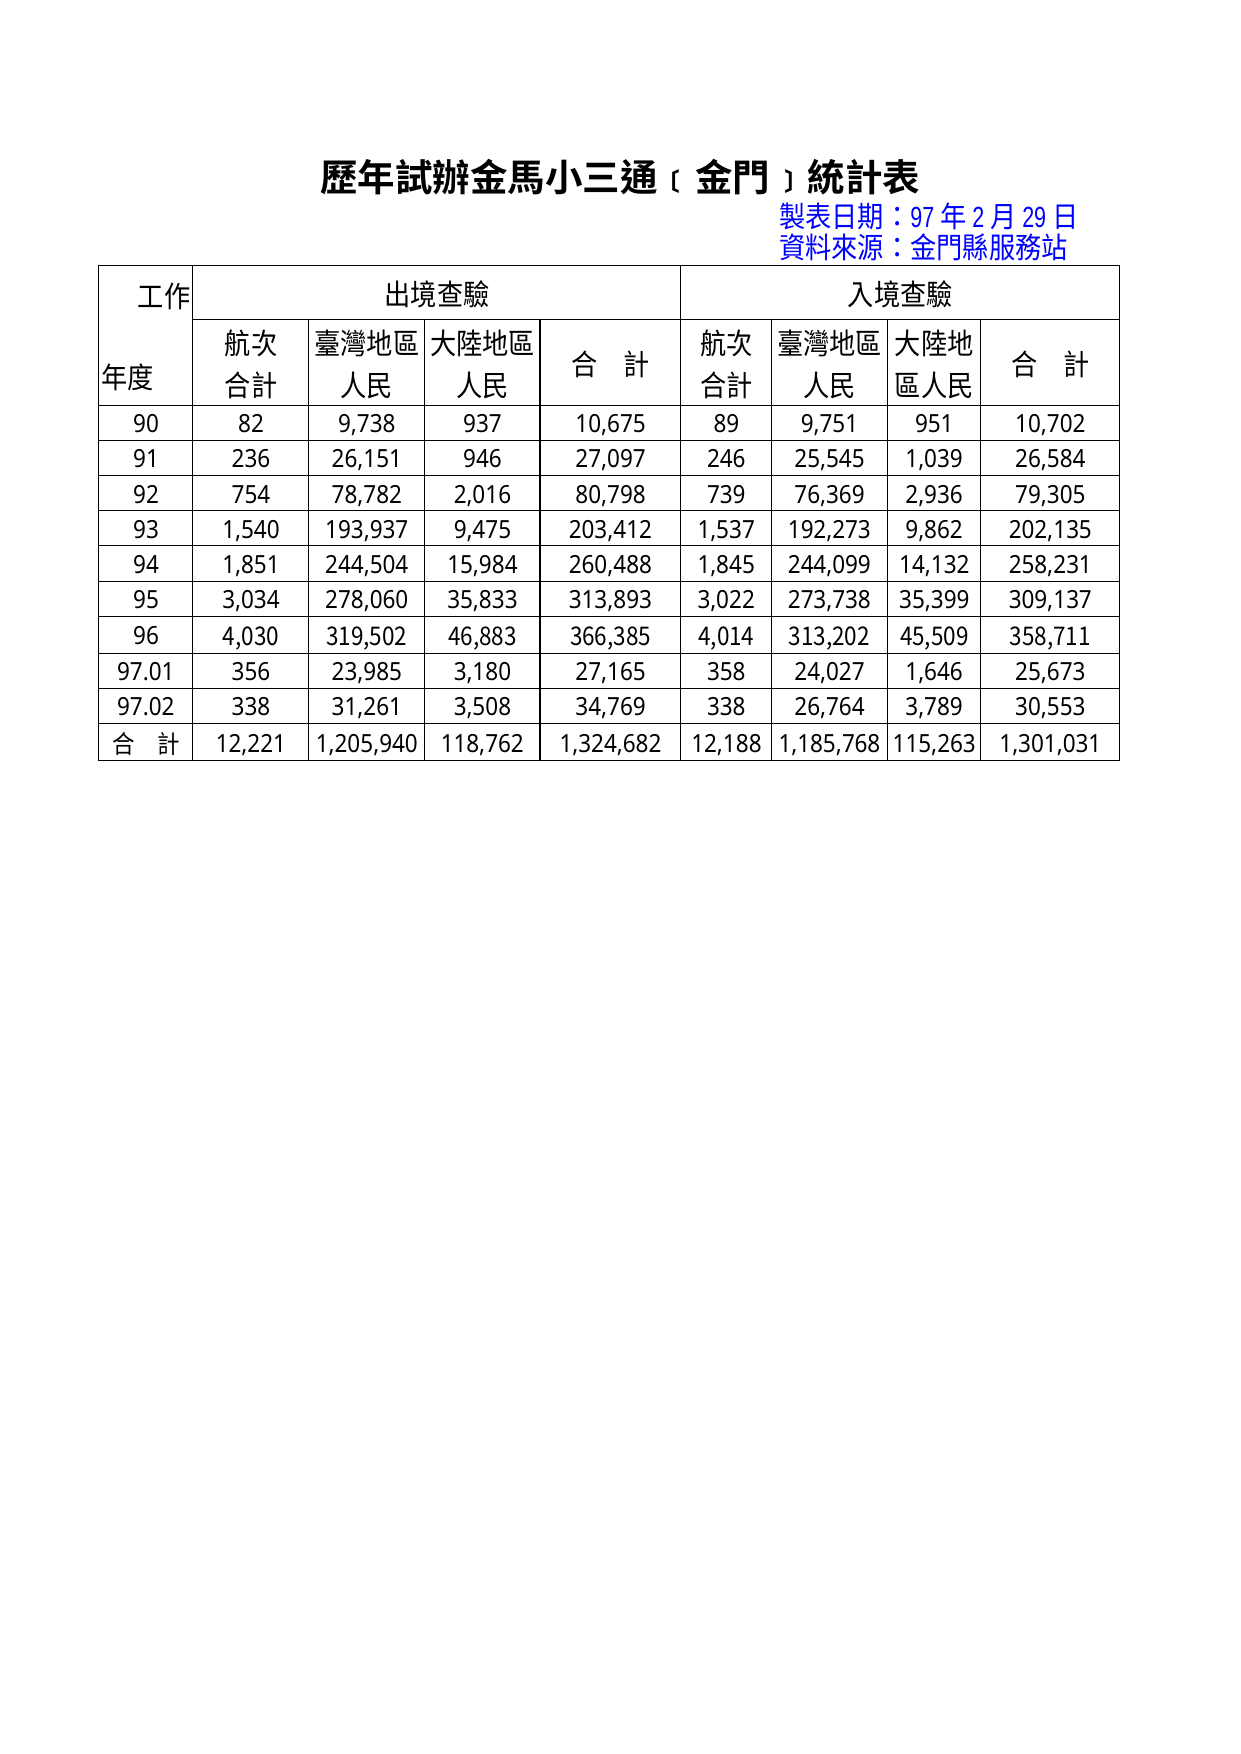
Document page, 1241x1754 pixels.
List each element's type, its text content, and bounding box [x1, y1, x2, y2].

table_cell [1120, 688, 1142, 723]
table_cell 臺灣地區人民 [772, 320, 887, 405]
table_cell [1120, 510, 1142, 545]
table_cell 92 [99, 476, 192, 510]
table_cell 4,014 [681, 617, 771, 653]
table_cell 入境查驗 [681, 266, 1119, 319]
table_cell [1120, 723, 1142, 760]
table_cell 96 [99, 617, 192, 653]
table_cell 338 [681, 689, 771, 723]
table_cell 115,263 [888, 724, 980, 760]
table_cell 1,324,682 [541, 724, 680, 760]
table_cell 14,132 [888, 546, 980, 581]
table_cell 278,060 [309, 582, 424, 616]
table_cell 30,553 [981, 689, 1119, 723]
table_cell 79,305 [981, 476, 1119, 510]
table_cell 臺灣地區人民 [309, 320, 424, 405]
table_cell 1,646 [888, 654, 980, 688]
table_cell 93 [99, 511, 192, 545]
table_cell 合 計 [981, 320, 1119, 405]
table_cell 工作 年度 [99, 266, 192, 405]
table_cell 航次 合計 [681, 320, 771, 405]
table_cell [1120, 440, 1142, 475]
table_cell 2,016 [425, 476, 539, 510]
table_cell 309,137 [981, 582, 1119, 616]
table_cell 202,135 [981, 511, 1119, 545]
table_cell 25,545 [772, 441, 887, 475]
table_cell 260,488 [541, 546, 680, 581]
table_cell 89 [681, 406, 771, 440]
table_cell 15,984 [425, 546, 539, 581]
table_cell 23,985 [309, 654, 424, 688]
table_cell 26,151 [309, 441, 424, 475]
table_cell 1,185,768 [772, 724, 887, 760]
table_cell 80,798 [541, 476, 680, 510]
table_cell 9,475 [425, 511, 539, 545]
table_header [185, 202, 503, 264]
table_cell 35,399 [888, 582, 980, 616]
table_cell 1,540 [193, 511, 308, 545]
table_cell 313,893 [541, 582, 680, 616]
table_header [504, 202, 776, 264]
table_cell 3,789 [888, 689, 980, 723]
table_cell 244,099 [772, 546, 887, 581]
table_cell 9,738 [309, 406, 424, 440]
table_cell 236 [193, 441, 308, 475]
table_cell 82 [193, 406, 308, 440]
table_cell 4,030 [193, 617, 308, 653]
table_cell 1,537 [681, 511, 771, 545]
table_cell 258,231 [981, 546, 1119, 581]
table_cell 大陸地區人民 [425, 320, 539, 405]
table_cell 3,022 [681, 582, 771, 616]
table_cell 358,711 [981, 617, 1119, 653]
table_cell 739 [681, 476, 771, 510]
table_cell 3,180 [425, 654, 539, 688]
table_cell 246 [681, 441, 771, 475]
table_cell 46,883 [425, 617, 539, 653]
table_cell 12,188 [681, 724, 771, 760]
table_cell 78,782 [309, 476, 424, 510]
table_cell [1120, 616, 1142, 653]
table_cell [1120, 475, 1142, 510]
table_cell [1120, 581, 1142, 616]
table_cell 193,937 [309, 511, 424, 545]
table_cell 9,751 [772, 406, 887, 440]
table_cell 91 [99, 441, 192, 475]
table_cell 366,385 [541, 617, 680, 653]
table_cell 951 [888, 406, 980, 440]
table_cell 9,862 [888, 511, 980, 545]
table_cell 10,702 [981, 406, 1119, 440]
table_cell 95 [99, 582, 192, 616]
table_cell [1120, 265, 1142, 319]
table_cell 24,027 [772, 654, 887, 688]
table_cell 27,097 [541, 441, 680, 475]
table_cell 192,273 [772, 511, 887, 545]
table_header [98, 202, 184, 264]
table_cell 出境查驗 [193, 266, 680, 319]
table_cell 34,769 [541, 689, 680, 723]
table_cell 118,762 [425, 724, 539, 760]
table_cell 合 計 [541, 320, 680, 405]
table_cell 25,673 [981, 654, 1119, 688]
table_cell 319,502 [309, 617, 424, 653]
table_cell 12,221 [193, 724, 308, 760]
table_cell 26,764 [772, 689, 887, 723]
table_cell 358 [681, 654, 771, 688]
table_cell 27,165 [541, 654, 680, 688]
table_cell 338 [193, 689, 308, 723]
table_cell [1120, 319, 1142, 405]
table_cell 97.02 [99, 689, 192, 723]
table_cell 313,202 [772, 617, 887, 653]
table_cell 76,369 [772, 476, 887, 510]
table_cell 3,034 [193, 582, 308, 616]
table_cell 1,205,940 [309, 724, 424, 760]
table_header 製表日期：97年2月29日 資料來源：金門縣服務站 [776, 202, 1142, 264]
table_cell [1120, 545, 1142, 581]
table_cell 1,845 [681, 546, 771, 581]
table_cell 3,508 [425, 689, 539, 723]
table_cell 90 [99, 406, 192, 440]
table_cell 航次 合計 [193, 320, 308, 405]
table_cell 1,301,031 [981, 724, 1119, 760]
table_cell 1,851 [193, 546, 308, 581]
table_cell 2,936 [888, 476, 980, 510]
table_cell 244,504 [309, 546, 424, 581]
table_cell [1120, 405, 1142, 440]
table_cell 97.01 [99, 654, 192, 688]
table_cell 937 [425, 406, 539, 440]
table_cell 273,738 [772, 582, 887, 616]
table_cell 10,675 [541, 406, 680, 440]
table_cell 946 [425, 441, 539, 475]
table_cell [1120, 653, 1142, 688]
table_cell 94 [99, 546, 192, 581]
table_cell 45,509 [888, 617, 980, 653]
table_cell 35,833 [425, 582, 539, 616]
table_cell 大陸地區人民 [888, 320, 980, 405]
table_cell 合 計 [99, 724, 192, 760]
table_cell 31,261 [309, 689, 424, 723]
table_cell 754 [193, 476, 308, 510]
table_cell 1,039 [888, 441, 980, 475]
table_cell 26,584 [981, 441, 1119, 475]
text 歷年試辦金馬小三通﹝金門﹞統計表 [89, 148, 1152, 202]
table_cell 203,412 [541, 511, 680, 545]
table_cell 356 [193, 654, 308, 688]
